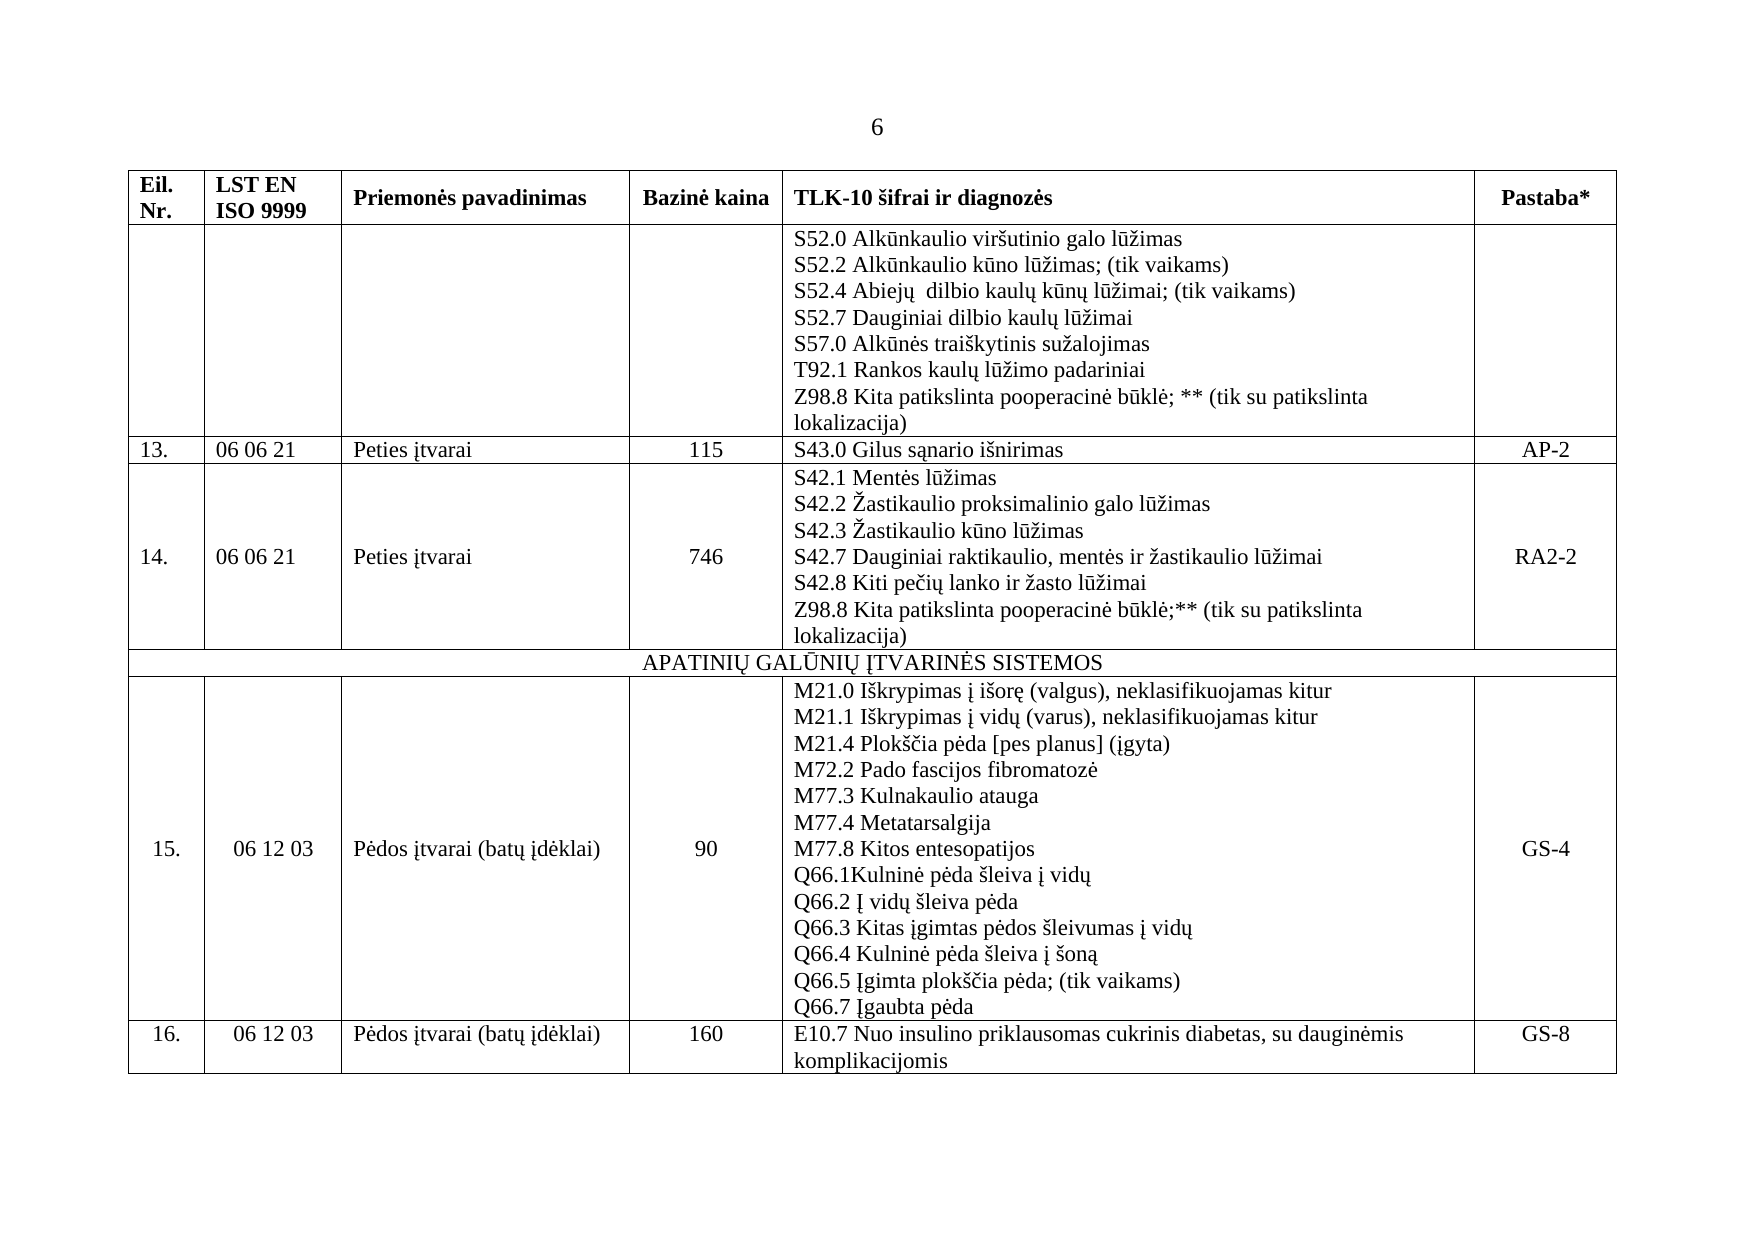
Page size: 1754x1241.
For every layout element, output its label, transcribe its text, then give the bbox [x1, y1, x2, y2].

table_cell S52.0 Alkūnkaulio viršutinio galo lūžimas S52.2 Alkūnkaulio kūno lūžimas; (tik vaikams) S52.4 Abiejų dilbio kaulų kūnų lūžimai; (tik vaikams) S52.7 Dauginiai dilbio kaulų lūžimai S57.0 Alkūnės traiškytinis sužalojimas T92.1 Rankos kaulų lūžimo padariniai Z98.8 Kita patikslinta pooperacinė būklė; ** (tik su patikslinta lokalizacija) [783, 225, 1474, 436]
table_cell Peties įtvarai [342, 437, 629, 463]
table_header Eil. Nr. [129, 171, 204, 224]
table_cell S43.0 Gilus sąnario išnirimas [783, 437, 1474, 463]
table_cell 160 [630, 1021, 782, 1073]
table_header TLK-10 šifrai ir diagnozės [783, 171, 1474, 224]
table_cell RA2-2 [1475, 464, 1616, 648]
table_header LST EN ISO 9999 [205, 171, 341, 224]
table_cell 90 [630, 677, 782, 1019]
table_header Bazinė kaina [630, 171, 782, 224]
table_cell Pėdos įtvarai (batų įdėklai) [342, 677, 629, 1019]
table_cell [1475, 225, 1616, 436]
table_cell 16. [129, 1021, 204, 1073]
table_cell 115 [630, 437, 782, 463]
table_header Pastaba* [1475, 171, 1616, 224]
table_cell 06 12 03 [205, 677, 341, 1019]
table_cell [342, 225, 629, 436]
table_header Priemonės pavadinimas [342, 171, 629, 224]
table_cell Peties įtvarai [342, 464, 629, 648]
table_cell 15. [129, 677, 204, 1019]
table_cell GS-4 [1475, 677, 1616, 1019]
table_cell AP-2 [1475, 437, 1616, 463]
table_cell 06 12 03 [205, 1021, 341, 1073]
table_cell M21.0 Iškrypimas į išorę (valgus), neklasifikuojamas kitur M21.1 Iškrypimas į vidų (varus), neklasifikuojamas kitur M21.4 Plokščia pėda [pes planus] (įgyta) M72.2 Pado fascijos fibromatozė M77.3 Kulnakaulio atauga M77.4 Metatarsalgija M77.8 Kitos entesopatijos Q66.1Kulninė pėda šleiva į vidų Q66.2 Į vidų šleiva pėda Q66.3 Kitas įgimtas pėdos šleivumas į vidų Q66.4 Kulninė pėda šleiva į šoną Q66.5 Įgimta plokščia pėda; (tik vaikams) Q66.7 Įgaubta pėda [783, 677, 1474, 1019]
table_cell APATINIŲ GALŪNIŲ ĮTVARINĖS SISTEMOS [129, 650, 1616, 676]
table_cell 06 06 21 [205, 437, 341, 463]
table_cell 06 06 21 [205, 464, 341, 648]
table_cell S42.1 Mentės lūžimas S42.2 Žastikaulio proksimalinio galo lūžimas S42.3 Žastikaulio kūno lūžimas S42.7 Dauginiai raktikaulio, mentės ir žastikaulio lūžimai S42.8 Kiti pečių lanko ir žasto lūžimai Z98.8 Kita patikslinta pooperacinė būklė;** (tik su patikslinta lokalizacija) [783, 464, 1474, 648]
table_cell 14. [129, 464, 204, 648]
table_cell E10.7 Nuo insulino priklausomas cukrinis diabetas, su dauginėmis komplikacijomis [783, 1021, 1474, 1073]
table_cell Pėdos įtvarai (batų įdėklai) [342, 1021, 629, 1073]
table_cell 13. [129, 437, 204, 463]
table_cell GS-8 [1475, 1021, 1616, 1073]
table_cell 746 [630, 464, 782, 648]
table_cell [205, 225, 341, 436]
table_cell [630, 225, 782, 436]
table_cell [129, 225, 204, 436]
